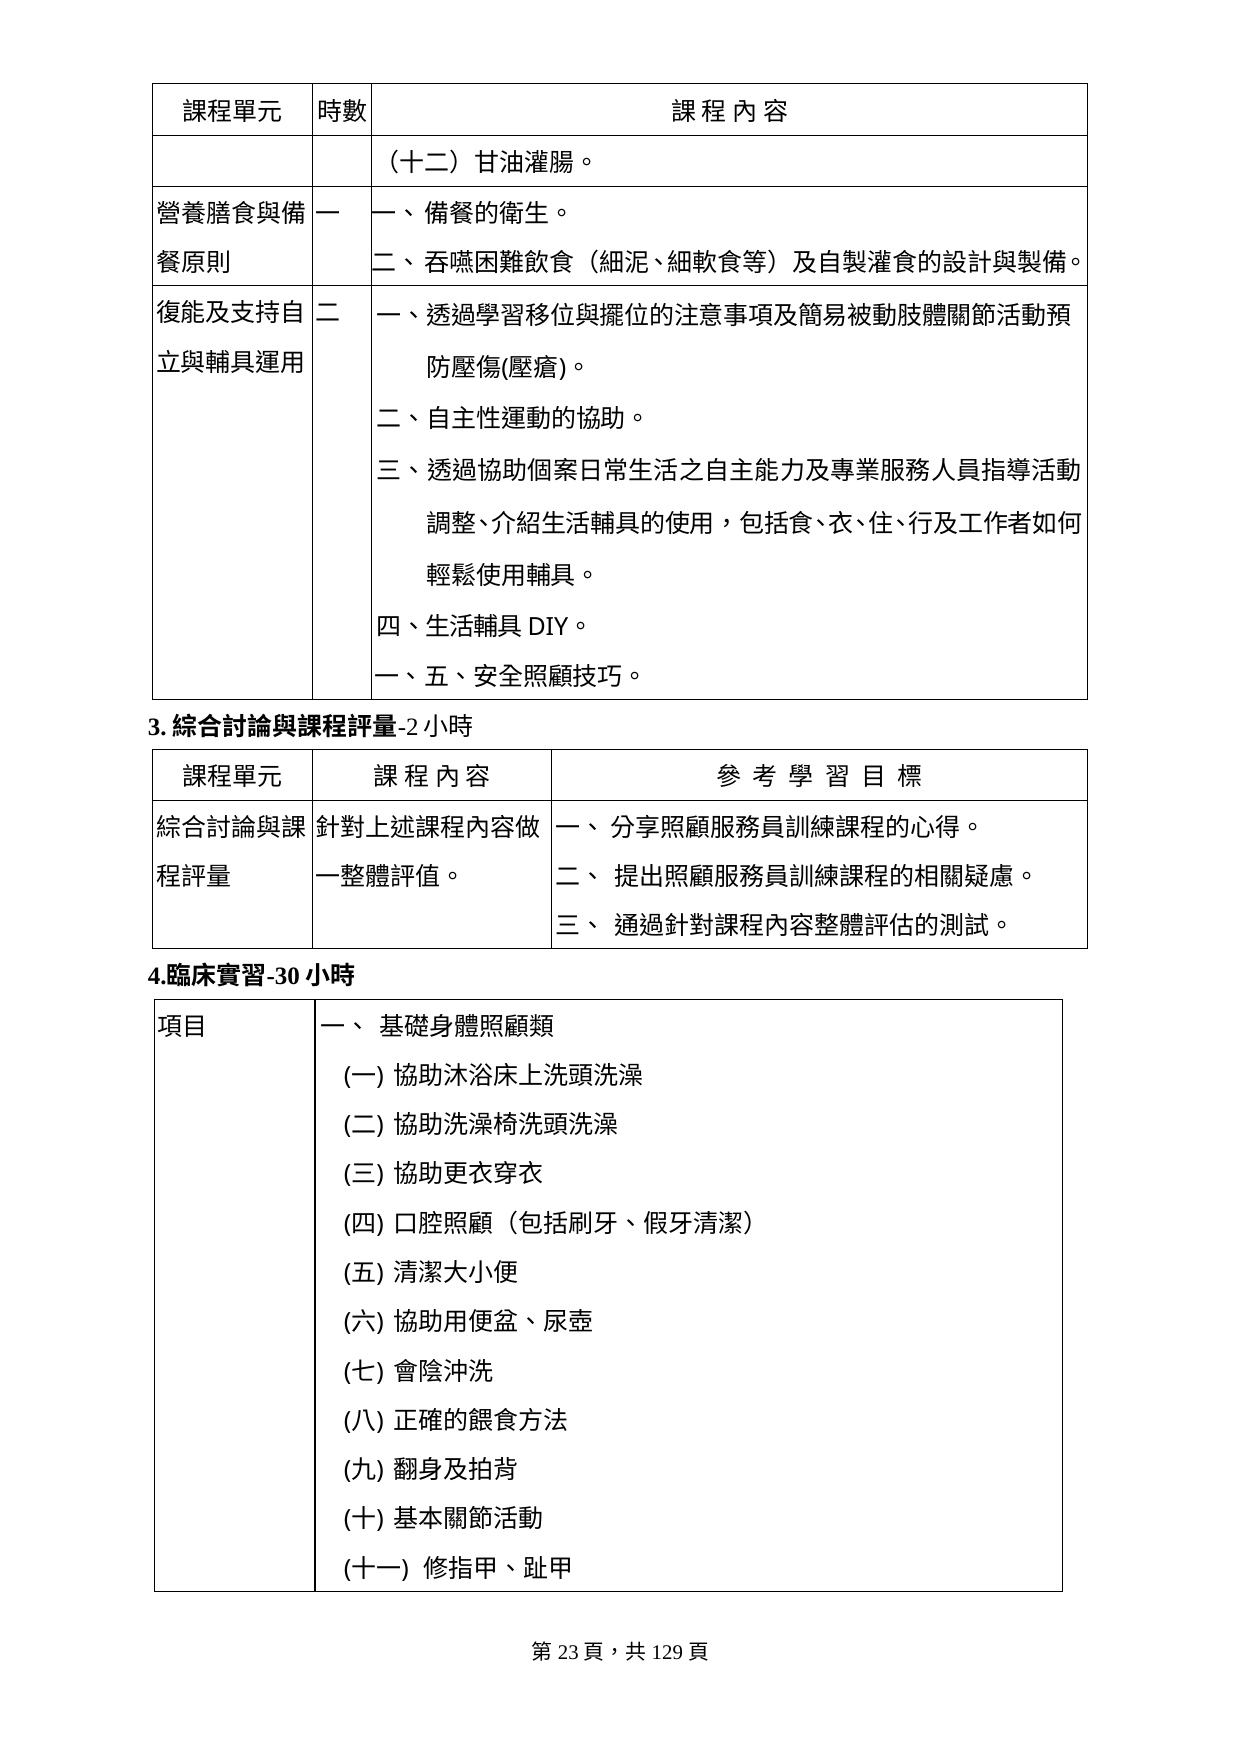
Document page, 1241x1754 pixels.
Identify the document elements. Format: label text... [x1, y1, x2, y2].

table_header 基礎身體照顧類 協助沐浴床上洗頭洗澡 協助洗澡椅洗頭洗澡 協助更衣穿衣 口腔照顧（包括刷牙、假牙清潔） 清潔大小便 協助用便盆、尿壺 會陰沖洗 正確的餵食方法 翻身及拍背 基本關節活動 修指甲、趾甲 刮鬍子、洗臉、整理儀容 生活支持照顧類 舖床及更換床單 垃圾分類廢物處理 技術性照護 尿管照護 尿套使用 鼻胃管灌食 鼻胃管照護 胃造口照護 熱敷及冰寶使用 異物哽塞的處理 協助口腔內(懸壅垂之前)或人工氣道管內分泌物之清潔、抽吸或移除及氧氣使用 安全保護照顧類 協助輪椅患者上下床 安全照顧 預防性照顧類 測量體溫、呼吸、心跳、血壓 感染控制及隔離措施 活動帶領技術類 方案活動帶領 [316, 1000, 1062, 1591]
table_header 課 程 內 容 [313, 750, 551, 799]
table_header 參 考 學 習 目 標 [552, 750, 1087, 799]
table_cell 分享照顧服務員訓練課程的心得。 提出照顧服務員訓練課程的相關疑慮。 通過針對課程內容整體評估的測試。 [552, 801, 1087, 948]
list 3. 綜合討論與課程評量-2小時 [148, 700, 1092, 749]
table_header 課程單元 [153, 84, 312, 135]
table_cell [153, 136, 312, 186]
table_cell 一、透過學習移位與擺位的注意事項及簡易被動肢體關節活動預防壓傷(壓瘡)。 二、自主性運動的協助。 三、透過協助個案日常生活之自主能力及專業服務人員指導活動調整、介紹生活輔具的使用，包括食、衣、住、行及工作者如何輕鬆使用輔具。 四、生活輔具 DIY。 五、安全照顧技巧。 [372, 286, 1087, 699]
table_cell 復能及支持自立與輔具運用 [153, 286, 312, 699]
table_header 項目 [155, 1000, 314, 1591]
table_cell 備餐的衛生。 吞嚥困難飲食（細泥、細軟食等）及自製灌食的設計與製備。 [372, 187, 1087, 285]
table_header 課程單元 [153, 750, 312, 799]
table_cell 營養膳食與備餐原則 [153, 187, 312, 285]
table_cell 綜合討論與課程評量 [153, 801, 312, 948]
table_header 時數 [313, 84, 371, 135]
text 4.臨床實習-30小時 [148, 949, 1092, 999]
table_cell 二 [313, 286, 371, 699]
table_cell （十二）甘油灌腸。 [372, 136, 1087, 186]
table_cell 針對上述課程內容做一整體評值。 [313, 801, 551, 948]
table_cell [313, 136, 371, 186]
table_cell 一 [313, 187, 371, 285]
table_header 課 程 內 容 [372, 84, 1087, 135]
